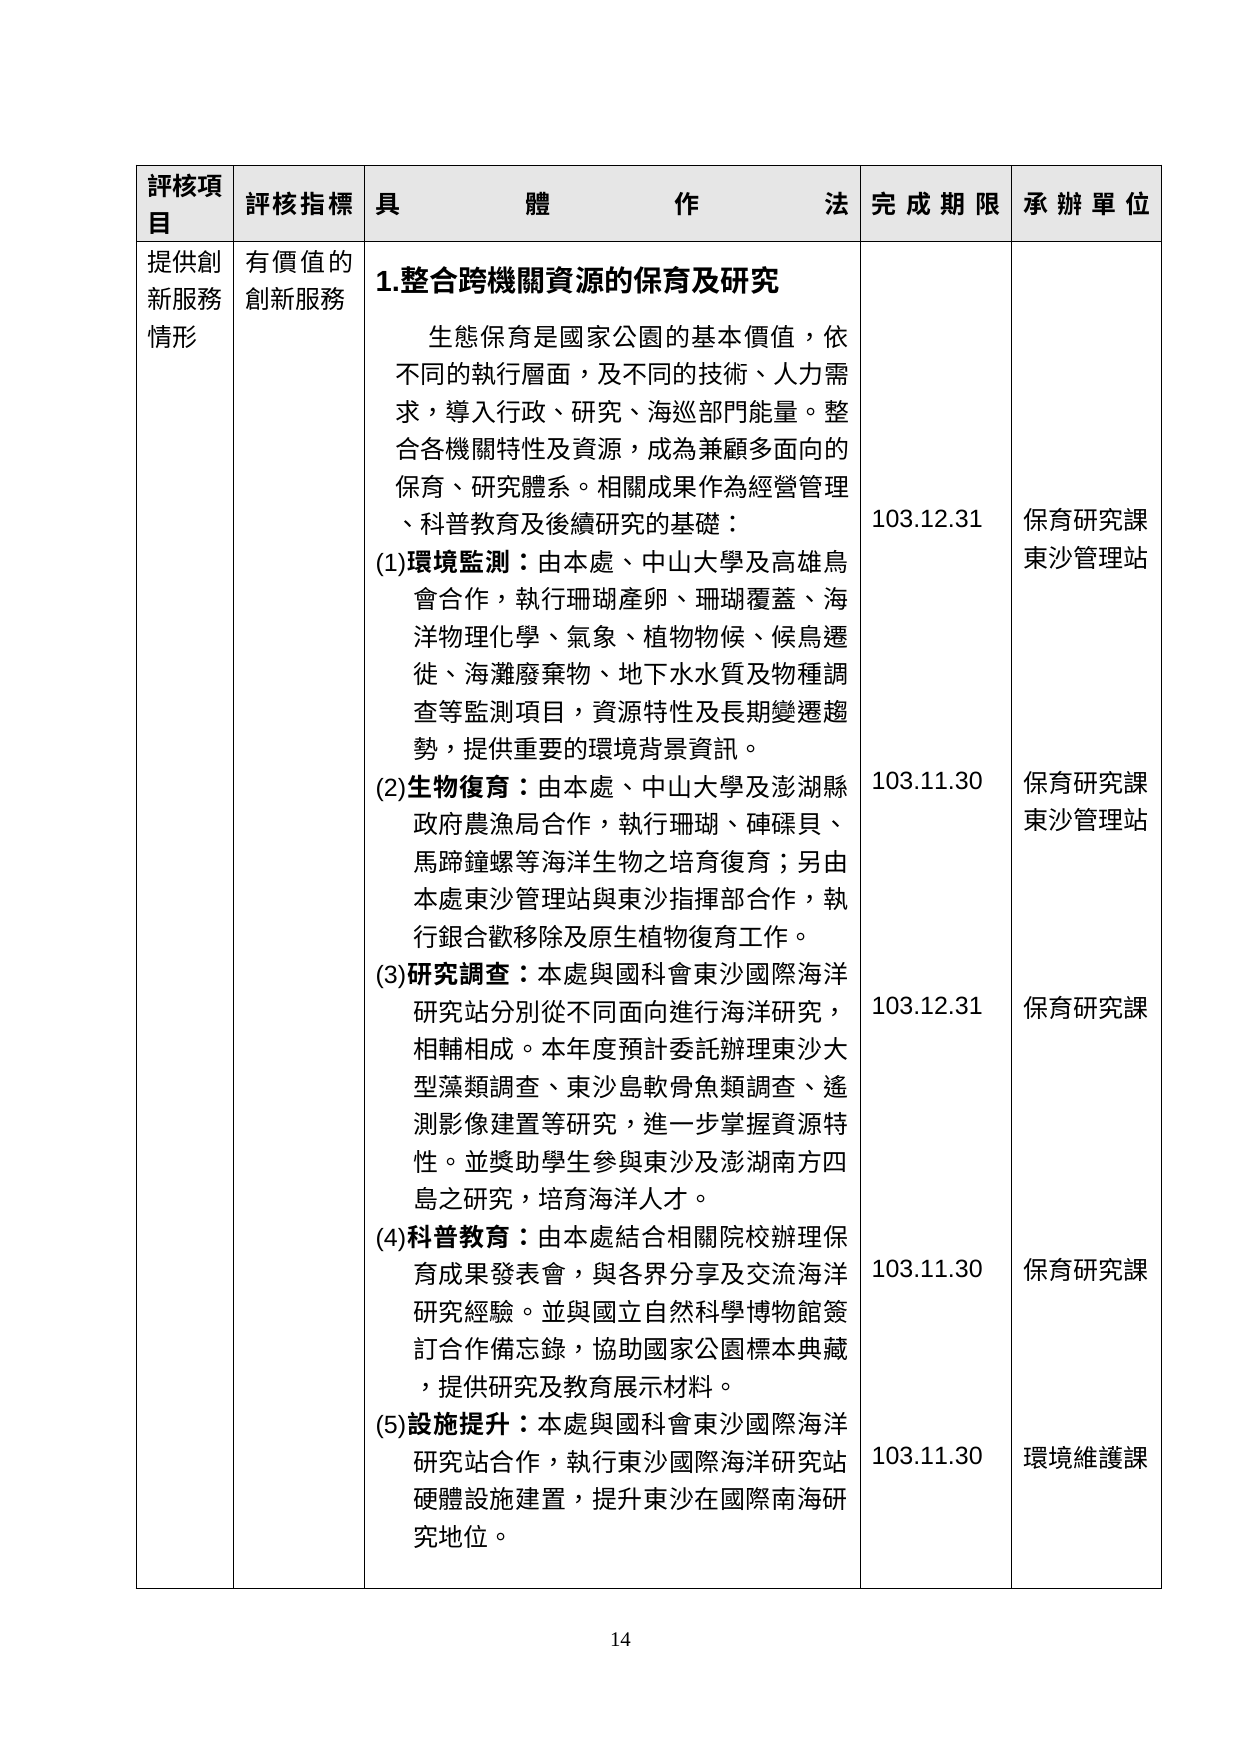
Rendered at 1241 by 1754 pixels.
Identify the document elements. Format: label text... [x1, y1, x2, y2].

table_header 評核項目 [137, 166, 233, 241]
table_header 完成期限 [861, 166, 1011, 241]
table_cell 提供創新服務 情形 [137, 242, 233, 1587]
table_header 承辦單位 [1012, 166, 1161, 241]
table_header 評核指標 [234, 166, 364, 241]
table_cell 保育研究課 東沙管理站 保育研究課 東沙管理站 保育研究課 保育研究課 環境維護課 [1012, 242, 1161, 1587]
table_cell 103.12.31 103.11.30 103.12.31 103.11.30 103.11.30 [861, 242, 1011, 1587]
table_cell 1.整合跨機關資源的保育及研究 生態保育是國家公園的基本價值，依不同的執行層面，及不同的技術、人力需求，導入行政、研究、海巡部門能量。整合各機關特性及資源，成為兼顧多面向的保育、研究體系。相關成果作為經營管理、科普教育及後續研究的基礎： (1)環境監測：由本處、中山大學及高雄鳥會合作，執行珊瑚產卵、珊瑚覆蓋、海洋物理化學、氣象、植物物候、候鳥遷徙、海灘廢棄物、地下水水質及物種調查等監測項目，資源特性及長期變遷趨勢，提供重要的環境背景資訊。 (2)生物復育：由本處、中山大學及澎湖縣政府農漁局合作，執行珊瑚、硨磲貝、馬蹄鐘螺等海洋生物之培育復育；另由本處東沙管理站與東沙指揮部合作，執行銀合歡移除及原生植物復育工作。 (3)研究調查：本處與國科會東沙國際海洋研究站分別從不同面向進行海洋研究，相輔相成。本年度預計委託辦理東沙大型藻類調查、東沙島軟骨魚類調查、遙測影像建置等研究，進一步掌握資源特性。並獎助學生參與東沙及澎湖南方四島之研究，培育海洋人才。 (4)科普教育：由本處結合相關院校辦理保育成果發表會，與各界分享及交流海洋研究經驗。並與國立自然科學博物館簽訂合作備忘錄，協助國家公園標本典藏，提供研究及教育展示材料。 (5)設施提升：本處與國科會東沙國際海洋研究站合作，執行東沙國際海洋研究站硬體設施建置，提升東沙在國際南海研究地位。 [365, 242, 860, 1587]
table_header 具體作法 [365, 166, 860, 241]
table_cell 有價值的創新服務 [234, 242, 364, 1587]
